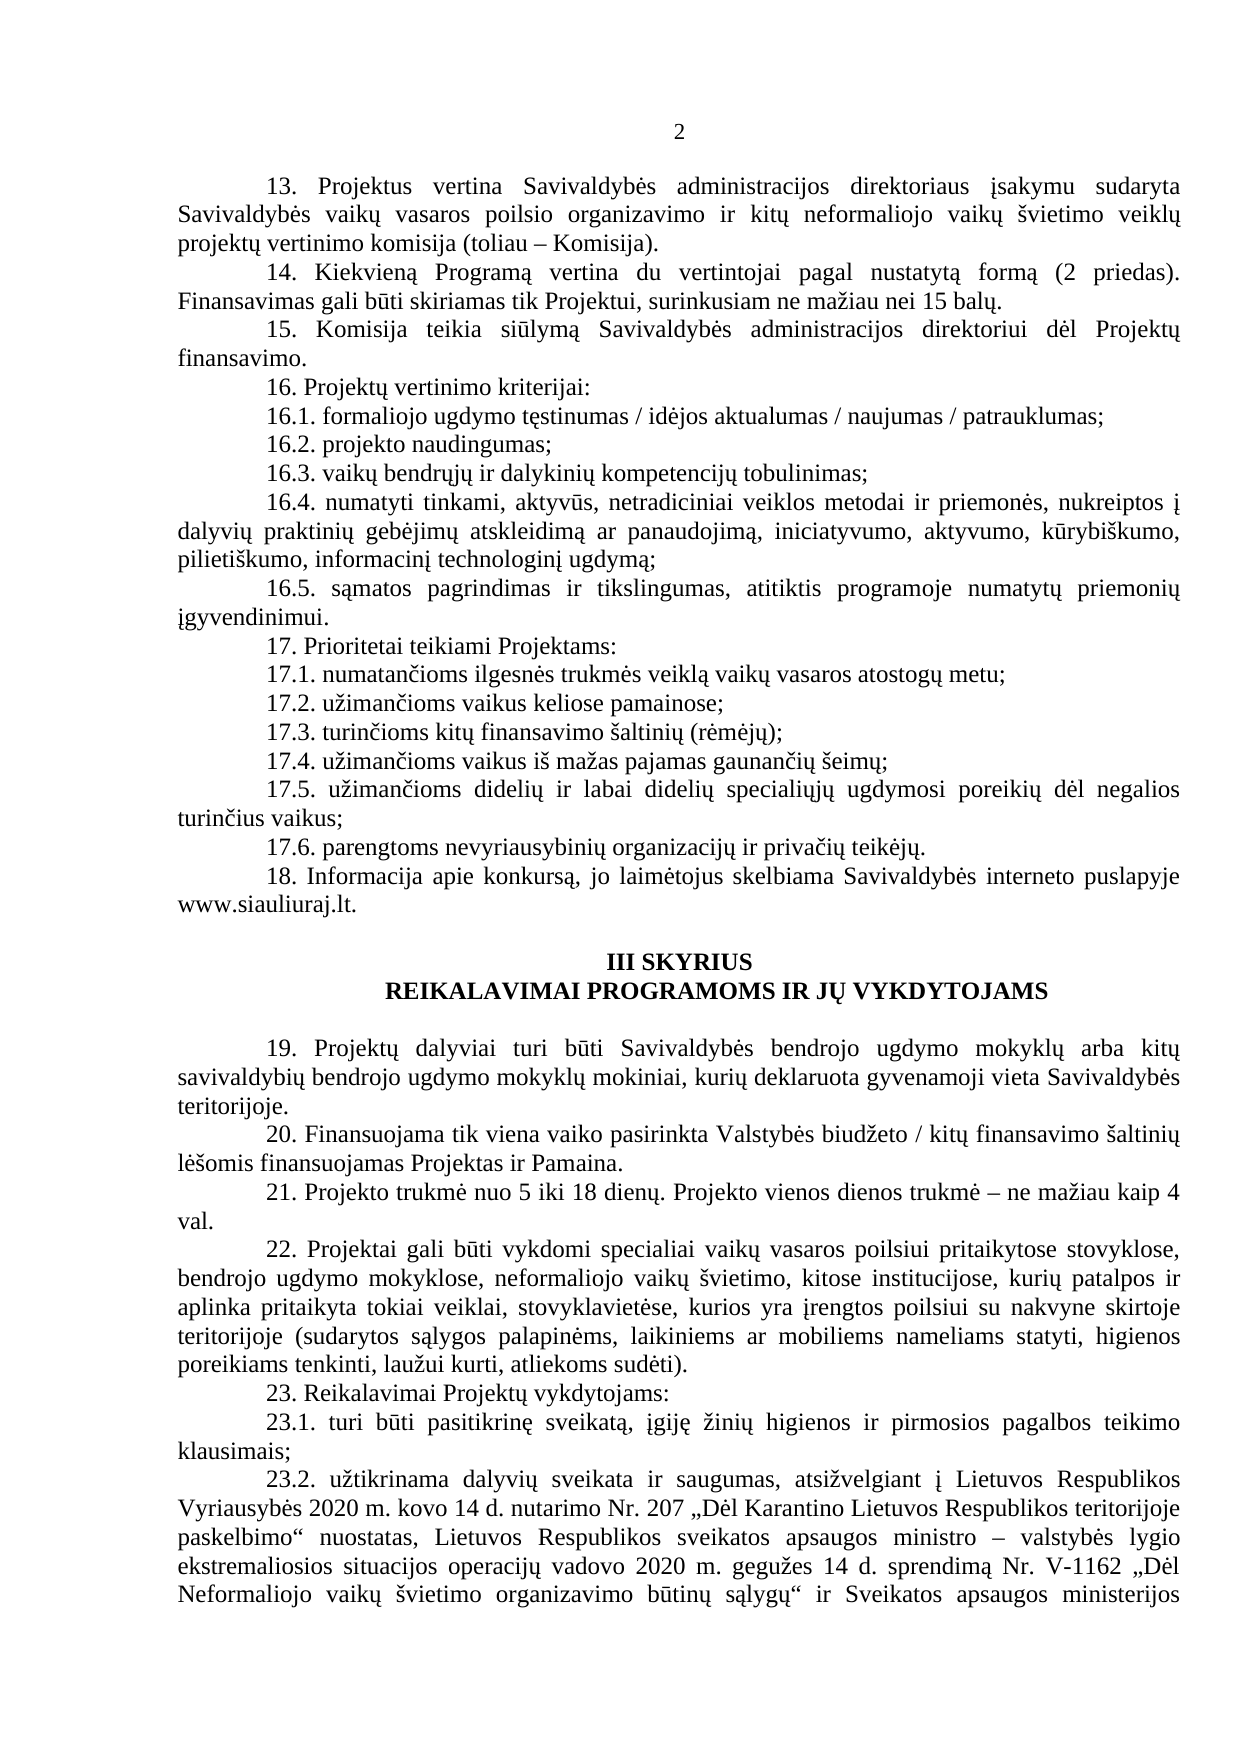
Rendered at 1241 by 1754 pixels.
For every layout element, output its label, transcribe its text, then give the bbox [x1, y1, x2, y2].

text 17. Prioritetai teikiami Projektams: [177, 631, 1181, 659]
text 19. Projektų dalyviai turi būti Savivaldybės bendrojo ugdymo mokyklų arba kitų savivaldybių bendrojo ugdymo mokyklų mokiniai, kurių deklaruota gyvenamoji vieta Savivaldybės teritorijoje. [177, 1033, 1181, 1119]
text 13. Projektus vertina Savivaldybės administracijos direktoriaus įsakymu sudaryta Savivaldybės vaikų vasaros poilsio organizavimo ir kitų neformaliojo vaikų švietimo veiklų projektų vertinimo komisija (toliau – Komisija). [177, 171, 1181, 257]
text 17.5. užimančioms didelių ir labai didelių specialiųjų ugdymosi poreikių dėl negalios turinčius vaikus; [177, 774, 1181, 832]
text 17.1. numatančioms ilgesnės trukmės veiklą vaikų vasaros atostogų metu; [177, 659, 1181, 688]
text 14. Kiekvieną Programą vertina du vertintojai pagal nustatytą formą (2 priedas). Finansavimas gali būti skiriamas tik Projektui, surinkusiam ne mažiau nei 15 balų. [177, 257, 1181, 314]
text 16.1. formaliojo ugdymo tęstinumas / idėjos aktualumas / naujumas / patrauklumas; [177, 401, 1181, 429]
text 23.1. turi būti pasitikrinę sveikatą, įgiję žinių higienos ir pirmosios pagalbos teikimo klausimais; [177, 1407, 1181, 1464]
text 23.2. užtikrinama dalyvių sveikata ir saugumas, atsižvelgiant į Lietuvos Respublikos Vyriausybės 2020 m. kovo 14 d. nutarimo Nr. 207 „Dėl Karantino Lietuvos Respublikos teritorijoje paskelbimo“ nuostatas, Lietuvos Respublikos sveikatos apsaugos ministro – valstybės lygio ekstremaliosios situacijos operacijų vadovo 2020 m. gegužes 14 d. sprendimą Nr. V-1162 „Dėl Neformaliojo vaikų švietimo organizavimo būtinų sąlygų“ ir Sveikatos apsaugos ministerijos [177, 1464, 1181, 1608]
text 22. Projektai gali būti vykdomi specialiai vaikų vasaros poilsiui pritaikytose stovyklose, bendrojo ugdymo mokyklose, neformaliojo vaikų švietimo, kitose institucijose, kurių patalpos ir aplinka pritaikyta tokiai veiklai, stovyklavietėse, kurios yra įrengtos poilsiui su nakvyne skirtoje teritorijoje (sudarytos sąlygos palapinėms, laikiniems ar mobiliems nameliams statyti, higienos poreikiams tenkinti, laužui kurti, atliekoms sudėti). [177, 1234, 1181, 1378]
text 20. Finansuojama tik viena vaiko pasirinkta Valstybės biudžeto / kitų finansavimo šaltinių lėšomis finansuojamas Projektas ir Pamaina. [177, 1119, 1181, 1177]
text 17.6. parengtoms nevyriausybinių organizacijų ir privačių teikėjų. [177, 832, 1181, 861]
text 18. Informacija apie konkursą, jo laimėtojus skelbiama Savivaldybės interneto puslapyje www.siauliuraj.lt. [177, 861, 1181, 918]
text III SKYRIUS [177, 947, 1181, 976]
text 23. Reikalavimai Projektų vykdytojams: [177, 1378, 1181, 1407]
text 16.5. sąmatos pagrindimas ir tikslingumas, atitiktis programoje numatytų priemonių įgyvendinimui. [177, 573, 1181, 631]
text 16.4. numatyti tinkami, aktyvūs, netradiciniai veiklos metodai ir priemonės, nukreiptos į dalyvių praktinių gebėjimų atskleidimą ar panaudojimą, iniciatyvumo, aktyvumo, kūrybiškumo, pilietiškumo, informacinį technologinį ugdymą; [177, 487, 1181, 573]
text 16.2. projekto naudingumas; [177, 429, 1181, 458]
text 17.3. turinčioms kitų finansavimo šaltinių (rėmėjų); [177, 717, 1181, 746]
text 17.2. užimančioms vaikus keliose pamainose; [177, 688, 1181, 717]
text 15. Komisija teikia siūlymą Savivaldybės administracijos direktoriui dėl Projektų finansavimo. [177, 314, 1181, 372]
text 21. Projekto trukmė nuo 5 iki 18 dienų. Projekto vienos dienos trukmė – ne mažiau kaip 4 val. [177, 1177, 1181, 1234]
text 16.3. vaikų bendrųjų ir dalykinių kompetencijų tobulinimas; [177, 458, 1181, 487]
text 16. Projektų vertinimo kriterijai: [177, 372, 1181, 401]
text REIKALAVIMAI PROGRAMOMS IR JŲ VYKDYTOJAMS [177, 976, 1181, 1004]
text 17.4. užimančioms vaikus iš mažas pajamas gaunančių šeimų; [177, 746, 1181, 774]
